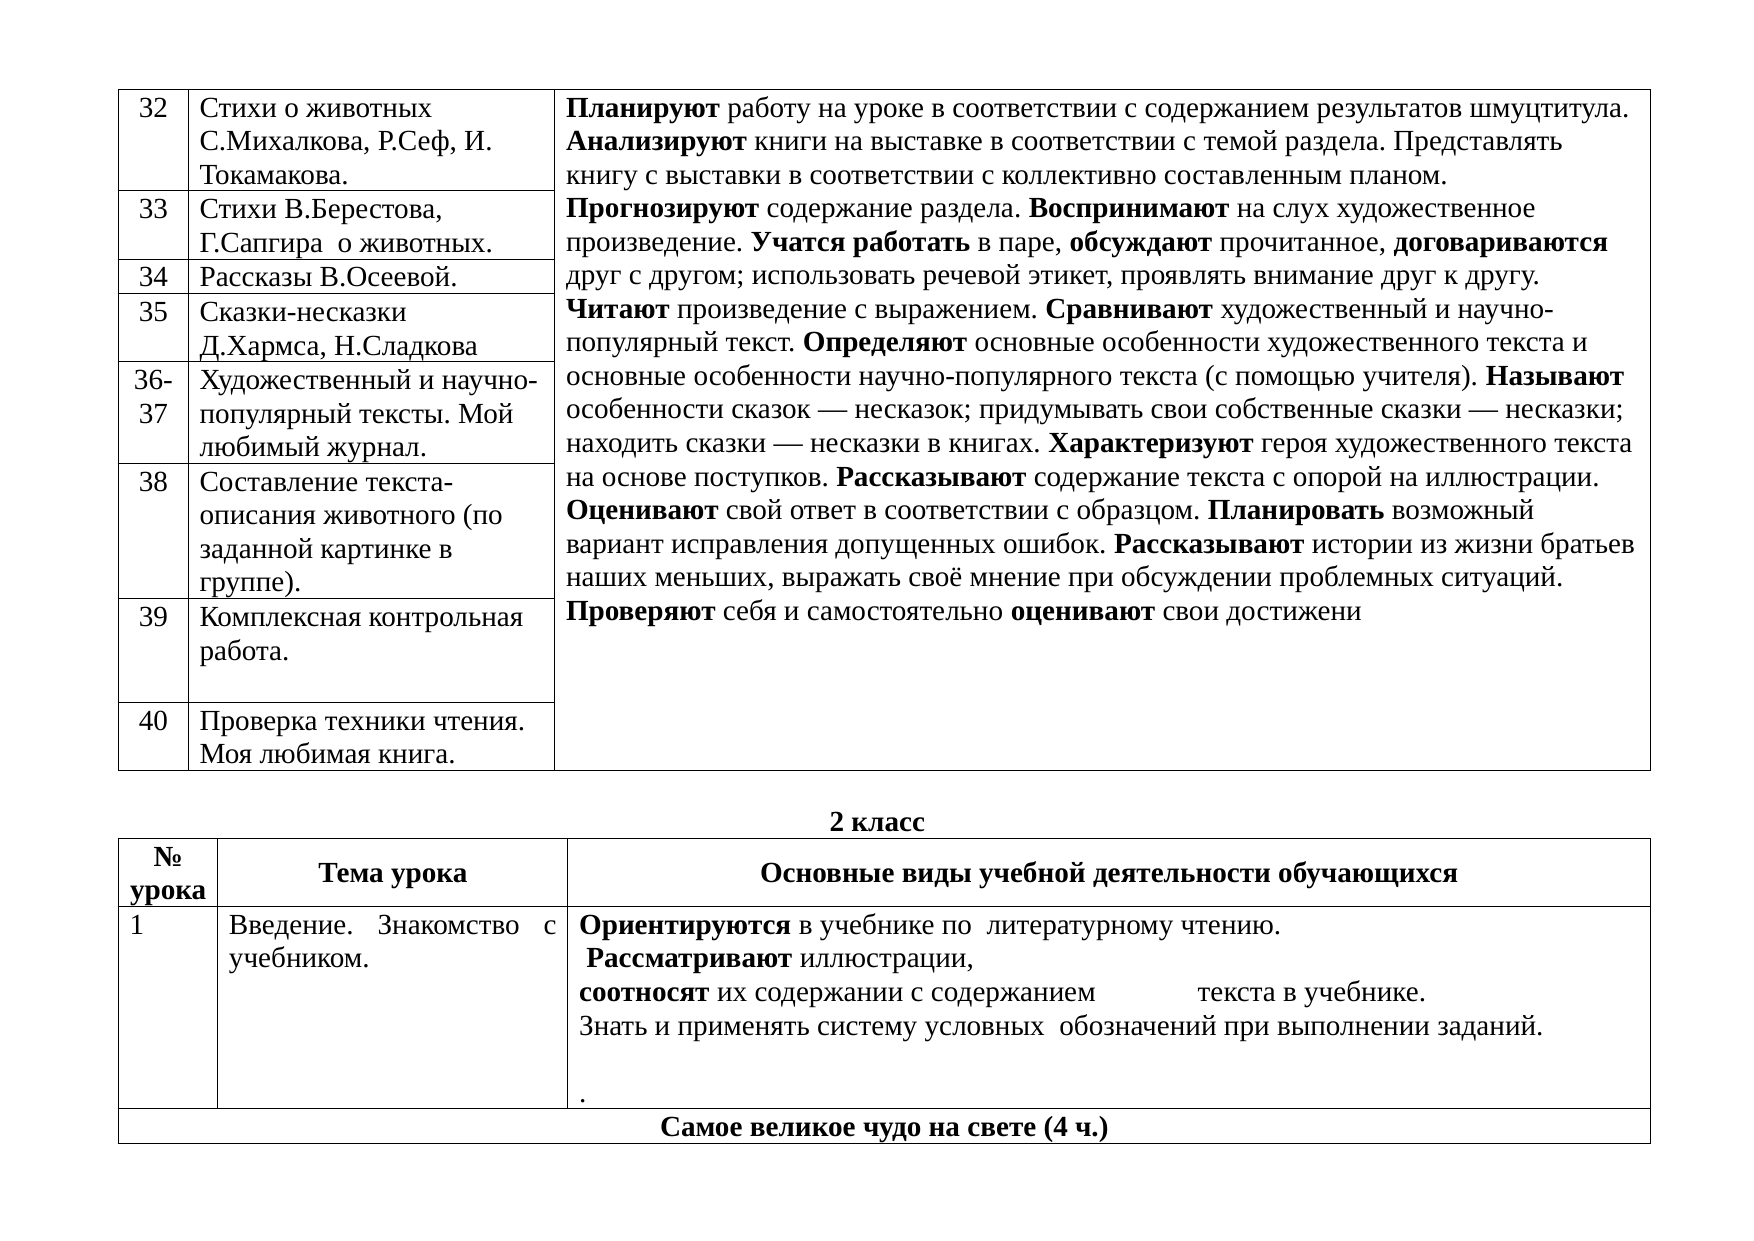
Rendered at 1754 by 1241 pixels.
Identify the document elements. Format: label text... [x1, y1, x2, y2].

table_cell Проверка техники чтения. Моя любимая книга. [189, 703, 554, 770]
table_cell 39 [119, 599, 188, 702]
table_header Стихи о животных С.Михалкова, Р.Сеф, И. Токамакова. [189, 90, 554, 190]
table_header 32 [119, 90, 188, 190]
table_cell 40 [119, 703, 188, 770]
text 2 класс [118, 804, 1636, 838]
table_header Тема урока [218, 839, 567, 906]
table_cell Составление текста-описания животного (по заданной картинке в группе). [189, 464, 554, 598]
table_cell 35 [119, 294, 188, 361]
table_cell 36-37 [119, 362, 188, 463]
table_cell 33 [119, 191, 188, 258]
table_cell 38 [119, 464, 188, 598]
table_cell Сказки-несказки Д.Хармса, Н.Сладкова [189, 294, 554, 361]
table_header № урока [119, 839, 217, 906]
table_cell Самое великое чудо на свете (4 ч.) [119, 1109, 1650, 1143]
table_cell Введение. Знакомство с учебником. [218, 907, 567, 1108]
table_cell Художественный и научно-популярный тексты. Мой любимый журнал. [189, 362, 554, 463]
table_cell Стихи В.Берестова, Г.Сапгира о животных. [189, 191, 554, 258]
table_cell Ориентируются в учебнике по литературному чтению. Рассматривают иллюстрации, соотносят их содержании с содержанием текста в учебнике. Знать и применять систему условных обозначений при выполнении заданий. . [568, 907, 1650, 1108]
table_cell Рассказы В.Осеевой. [189, 260, 554, 293]
table_header Основные виды учебной деятельности обучающихся [568, 839, 1650, 906]
table_header Планируют работу на уроке в соответствии с содержанием результа­тов шмуцтитула. Анализируют книги на выставке в соответствии с темой раздела. Представлять книгу с выставки в соответствии с коллективно состав­ленным планом. Прогнозируют содержание раздела. Воспринимают на слух художе­ственное произведение. Учатся работать в паре, обсуждают прочитанное, договариваются друг с другом; использовать речевой этикет, прояв­лять внимание друг к другу. Читают произведение с выражением. Сравнивают художественный и научно-популярный текст. Определяют основные особенности художественного текста и основные особенности научно-популярного текста (с помощью учителя). Называют особенности сказок — несказок; придумывать свои собствен­ные сказки — несказки; находить сказки — несказки в книгах. Характеризуют героя художественного текста на основе поступков. Рассказывают содержание текста с опорой на иллюстрации. Оценивают свой ответ в соответствии с образцом. Планировать возможный вариант исправления допущенных ошибок. Рассказывают истории из жизни братьев наших меньших, выражать своё мнение при обсуждении проблемных ситуаций. Проверяют себя и самостоятельно оценивают свои достижени [555, 90, 1650, 770]
table_cell 1 [119, 907, 217, 1108]
table_cell 34 [119, 260, 188, 293]
table_cell Комплексная контрольная работа. [189, 599, 554, 702]
